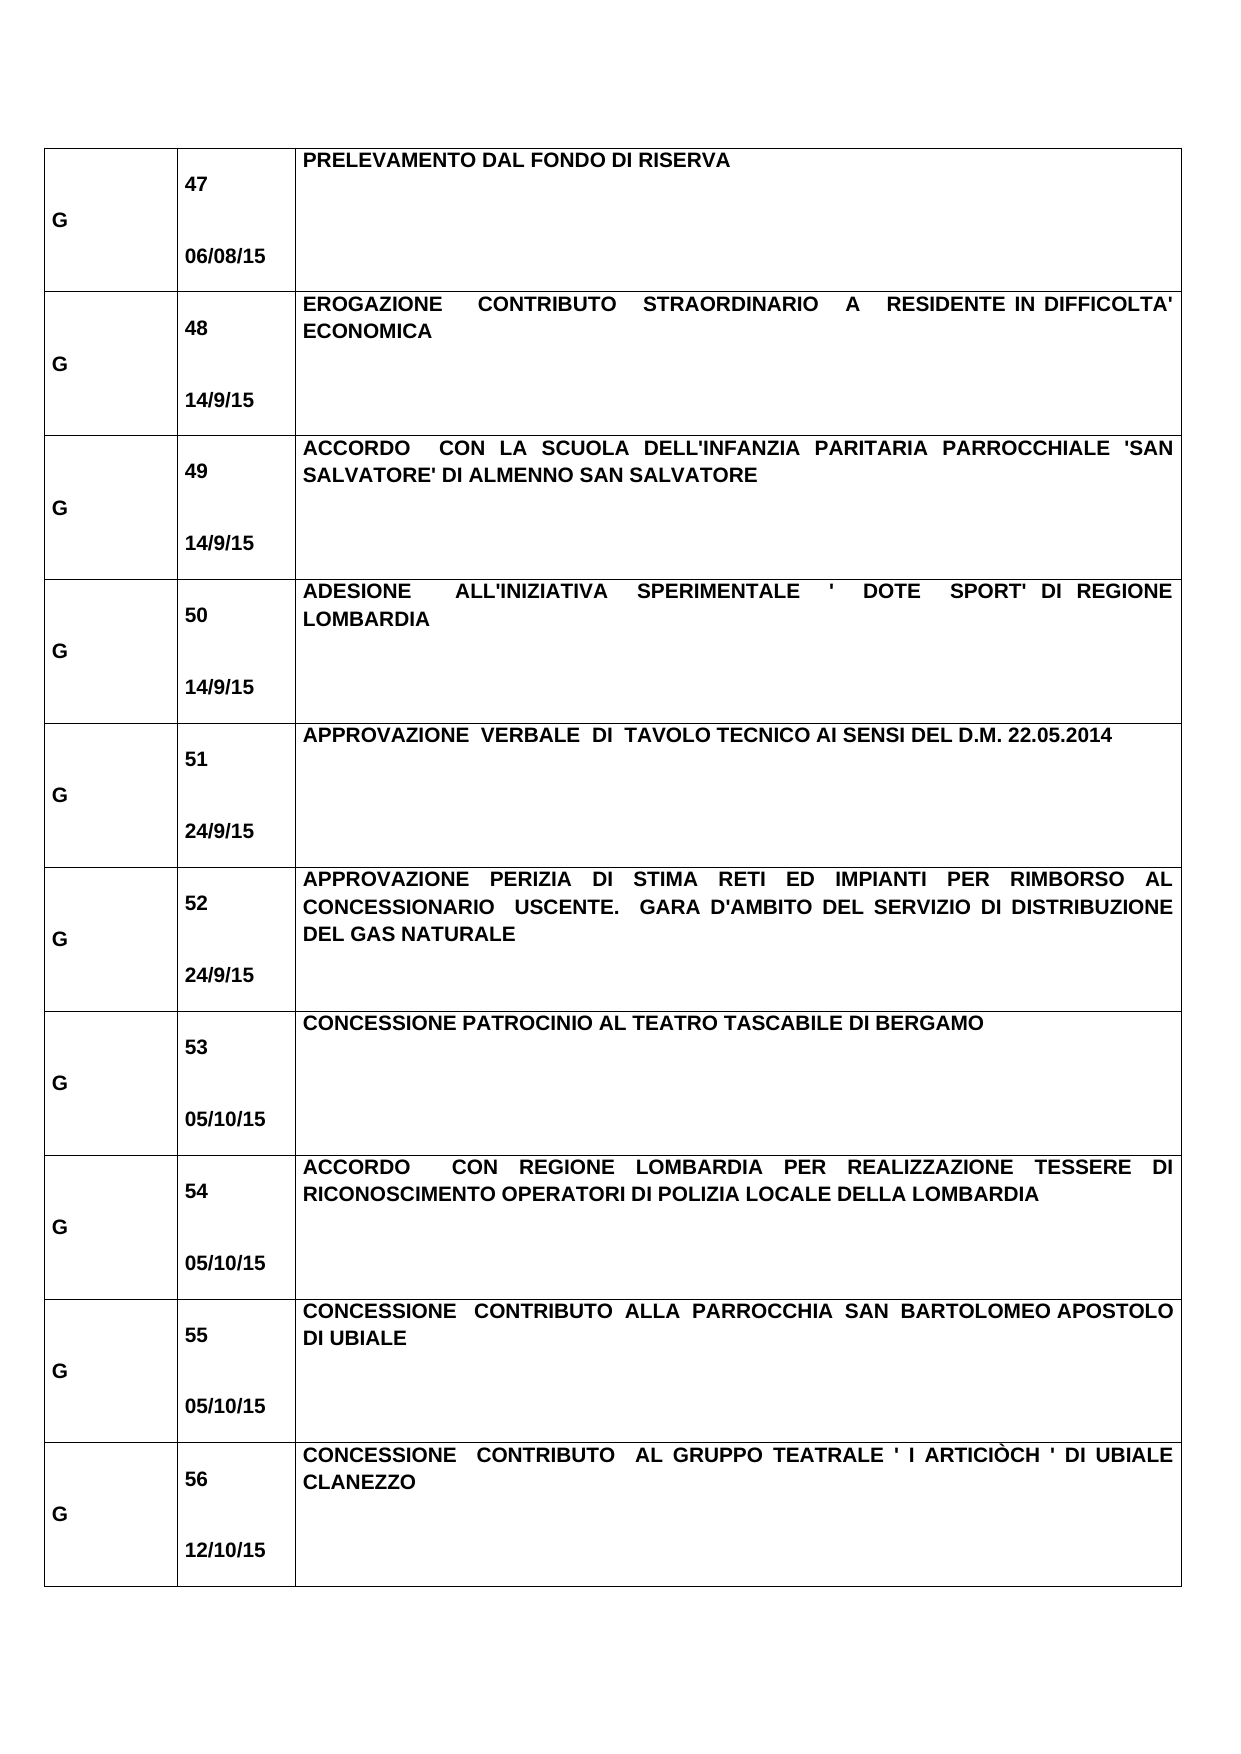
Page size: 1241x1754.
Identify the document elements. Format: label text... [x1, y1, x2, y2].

table_cell G [45, 724, 177, 867]
table_cell G [45, 580, 177, 723]
table_cell 54 05/10/15 [178, 1156, 295, 1298]
table_cell G [45, 1012, 177, 1154]
table_cell 56 12/10/15 [178, 1443, 295, 1586]
table_cell APPROVAZIONE PERIZIA DI STIMA RETI ED IMPIANTI PER RIMBORSO AL CONCESSIONARIO USCENTE. GARA D'AMBITO DEL SERVIZIO DI DISTRIBUZIONE DEL GAS NATURALE [296, 868, 1181, 1011]
table_cell 53 05/10/15 [178, 1012, 295, 1154]
table_cell 51 24/9/15 [178, 724, 295, 867]
table_cell G [45, 1300, 177, 1442]
table_cell APPROVAZIONE VERBALE DI TAVOLO TECNICO AI SENSI DEL D.M. 22.05.2014 [296, 724, 1181, 867]
table_cell 48 14/9/15 [178, 292, 295, 435]
table_cell G [45, 292, 177, 435]
table_cell 52 24/9/15 [178, 868, 295, 1011]
table_cell EROGAZIONE CONTRIBUTO STRAORDINARIO A RESIDENTE IN DIFFICOLTA' ECONOMICA [296, 292, 1181, 435]
table_cell G [45, 868, 177, 1011]
table_cell 47 06/08/15 [178, 149, 295, 291]
table_cell CONCESSIONE PATROCINIO AL TEATRO TASCABILE DI BERGAMO [296, 1012, 1181, 1154]
table_cell 49 14/9/15 [178, 436, 295, 579]
table_cell CONCESSIONE CONTRIBUTO ALLA PARROCCHIA SAN BARTOLOMEO APOSTOLO DI UBIALE [296, 1300, 1181, 1442]
table_cell CONCESSIONE CONTRIBUTO AL GRUPPO TEATRALE ' I ARTICIÒCH ' DI UBIALE CLANEZZO [296, 1443, 1181, 1586]
table_cell 50 14/9/15 [178, 580, 295, 723]
table_cell G [45, 1443, 177, 1586]
table_cell PRELEVAMENTO DAL FONDO DI RISERVA [296, 149, 1181, 291]
table_cell ACCORDO CON REGIONE LOMBARDIA PER REALIZZAZIONE TESSERE DI RICONOSCIMENTO OPERATORI DI POLIZIA LOCALE DELLA LOMBARDIA [296, 1156, 1181, 1298]
table_cell G [45, 149, 177, 291]
table_cell G [45, 1156, 177, 1298]
table_cell G [45, 436, 177, 579]
table_cell ADESIONE ALL'INIZIATIVA SPERIMENTALE ' DOTE SPORT' DI REGIONE LOMBARDIA [296, 580, 1181, 723]
table_cell 55 05/10/15 [178, 1300, 295, 1442]
table_cell ACCORDO CON LA SCUOLA DELL'INFANZIA PARITARIA PARROCCHIALE 'SAN SALVATORE' DI ALMENNO SAN SALVATORE [296, 436, 1181, 579]
